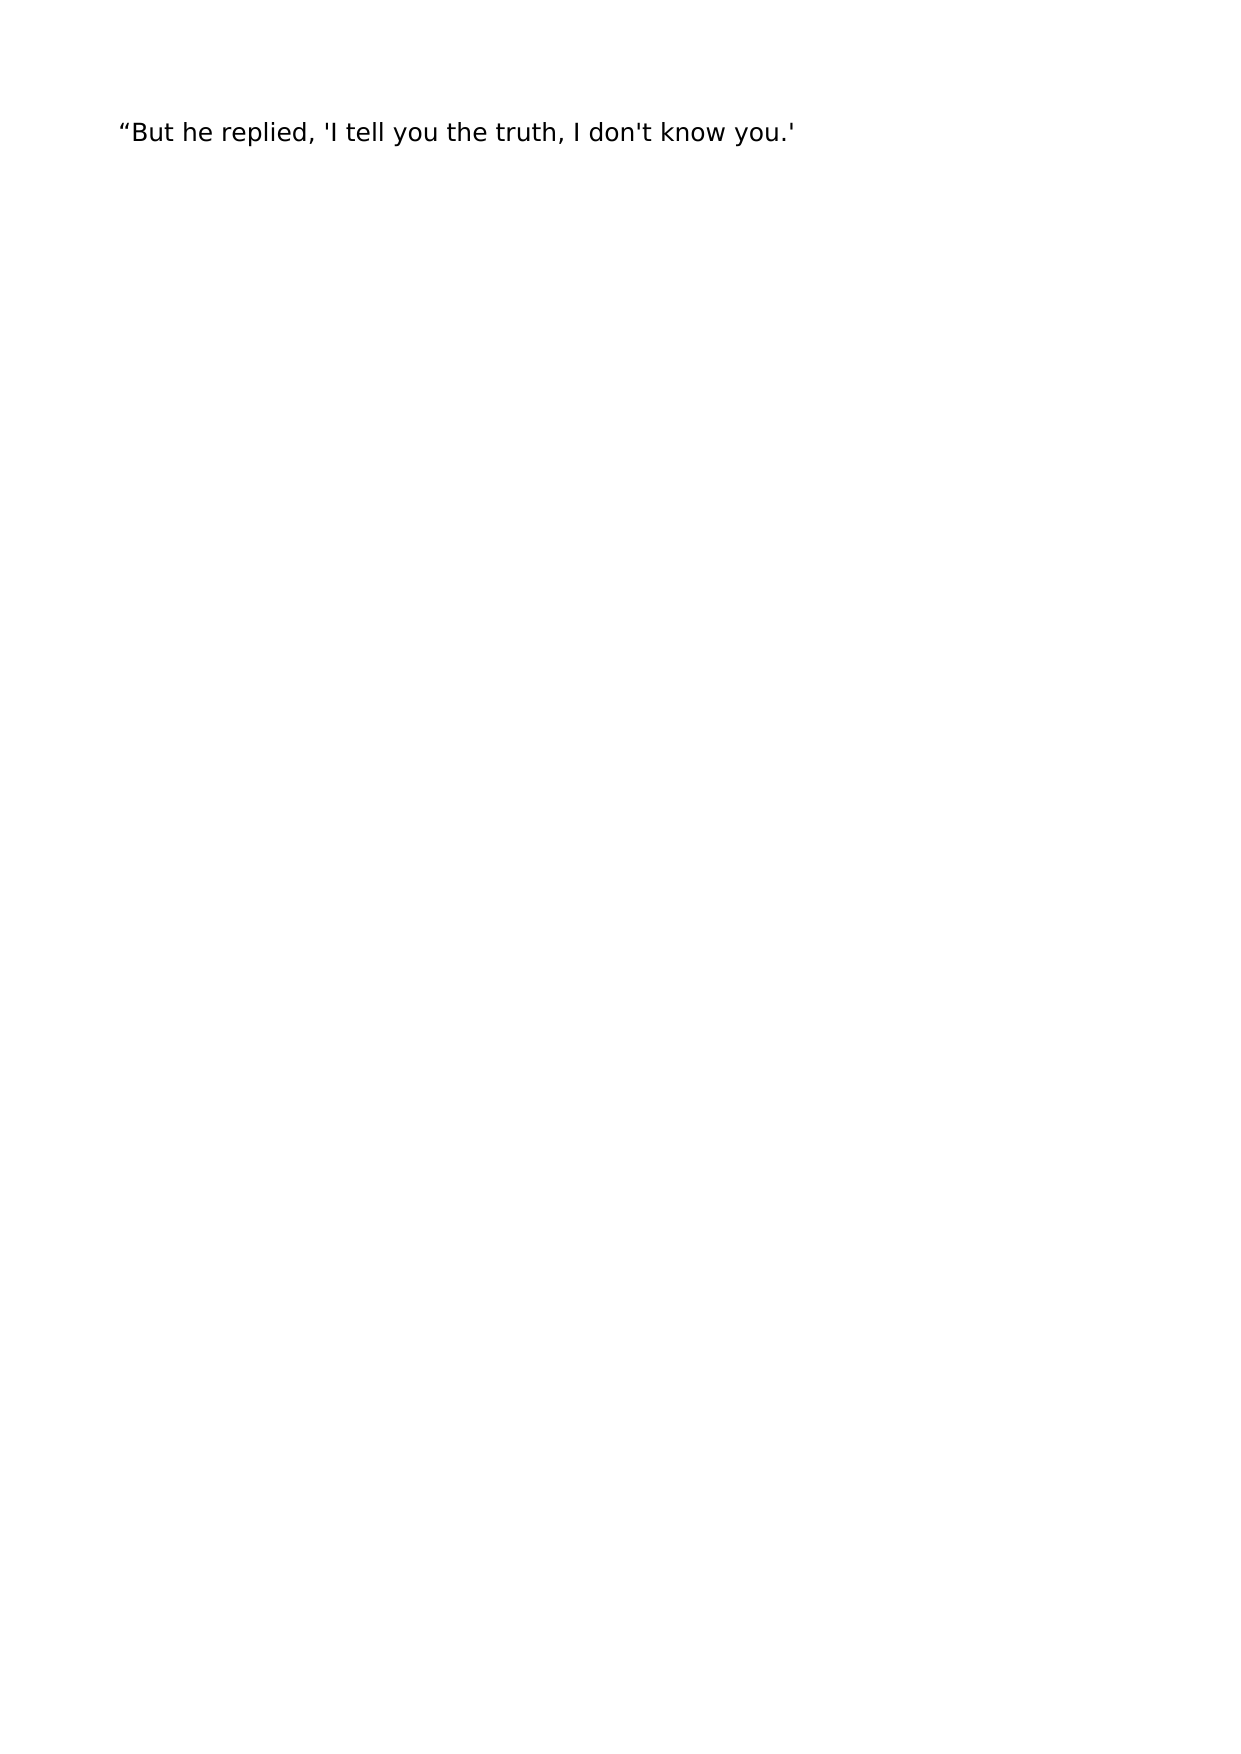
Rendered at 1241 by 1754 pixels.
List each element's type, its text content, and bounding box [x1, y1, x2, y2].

text “But he replied, 'I tell you the truth, I don't know you.' [118, 118, 1122, 147]
